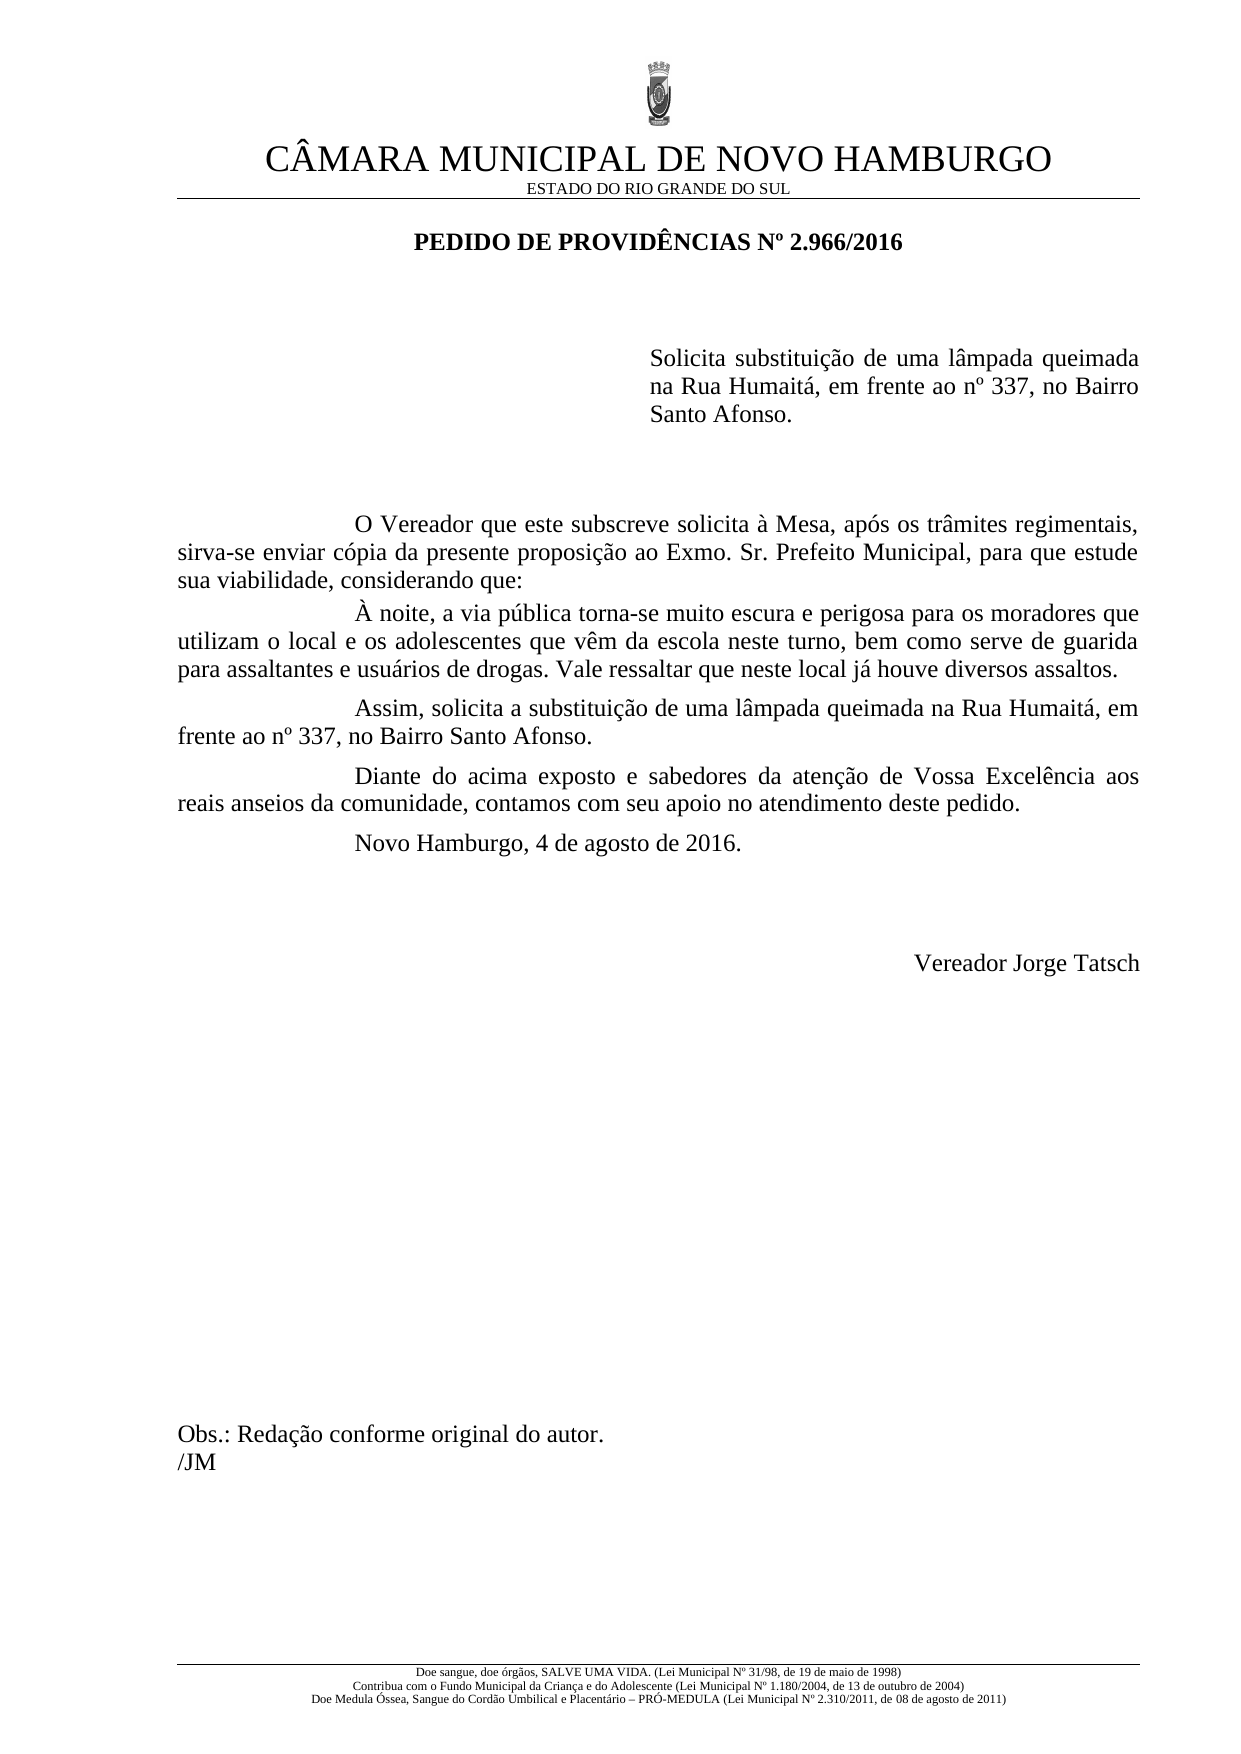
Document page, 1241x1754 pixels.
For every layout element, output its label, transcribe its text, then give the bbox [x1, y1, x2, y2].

text /JM [177, 1448, 1140, 1476]
text Novo Hamburgo, 4 de agosto de 2016. [177, 829, 1140, 857]
text PEDIDO DE PROVIDÊNCIAS Nº 2.966/2016 [177, 228, 1140, 256]
text Solicita substituição de uma lâmpada queimada na Rua Humaitá, em frente ao nº 337, no Bairro Santo Afonso. [649, 344, 1140, 428]
text Diante do acima exposto e sabedores da atenção de Vossa Excelência aos reais anseios da comunidade, contamos com seu apoio no atendimento deste pedido. [177, 762, 1140, 817]
text O Vereador que este subscreve solicita à Mesa, após os trâmites regimentais, sirva-se enviar cópia da presente proposição ao Exmo. Sr. Prefeito Municipal, para que estude sua viabilidade, considerando que: [177, 510, 1140, 593]
text À noite, a via pública torna-se muito escura e perigosa para os moradores que utilizam o local e os adolescentes que vêm da escola neste turno, bem como serve de guarida para assaltantes e usuários de drogas. Vale ressaltar que neste local já houve diversos assaltos. [177, 599, 1140, 683]
text Obs.: Redação conforme original do autor. [177, 1420, 1140, 1448]
text Vereador Jorge Tatsch [177, 949, 1140, 977]
text Assim, solicita a substituição de uma lâmpada queimada na Rua Humaitá, em frente ao nº 337, no Bairro Santo Afonso. [177, 694, 1140, 750]
